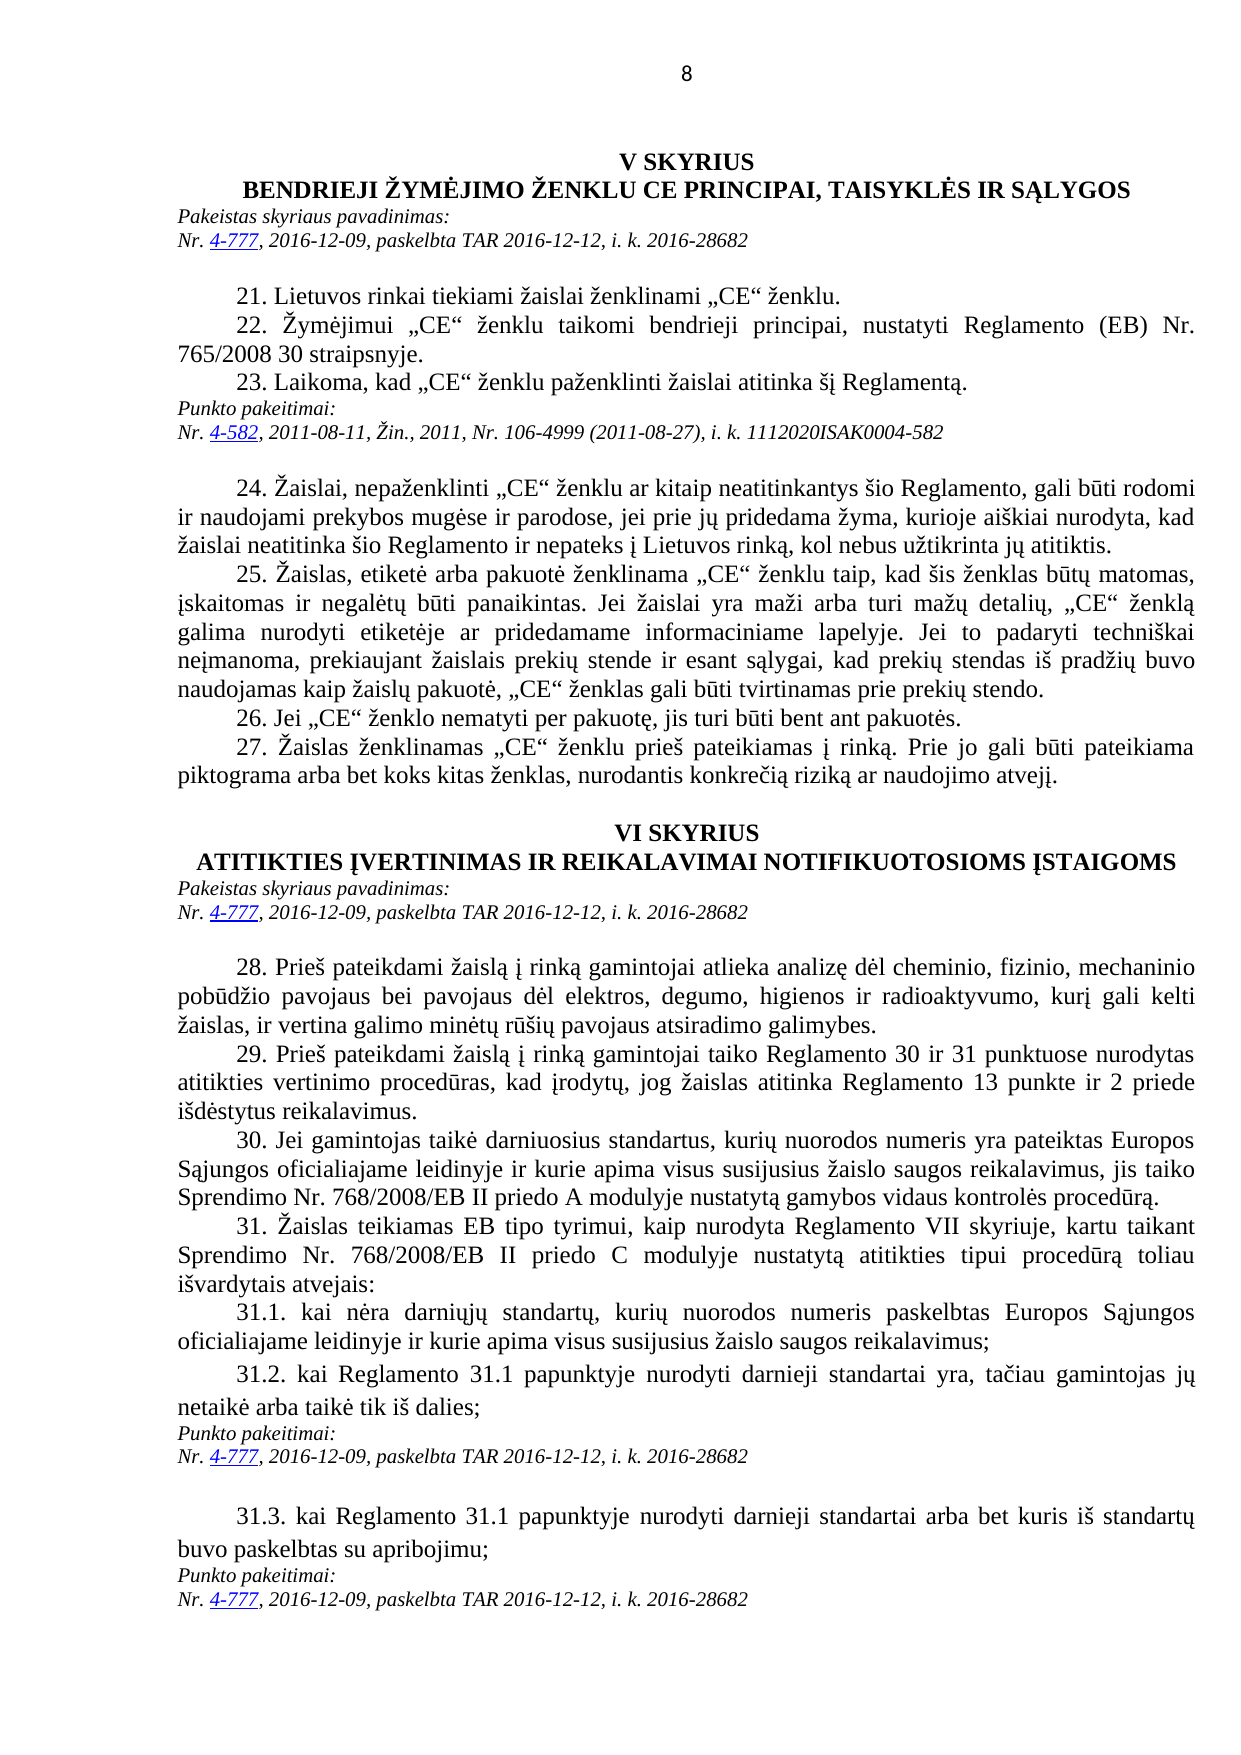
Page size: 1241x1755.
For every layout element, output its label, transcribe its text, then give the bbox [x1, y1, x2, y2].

text Pakeistas skyriaus pavadinimas: [177, 204, 1196, 228]
text BENDRIEJI ŽYMĖJIMO ŽENKLU CE PRINCIPAI, TAISYKLĖS IR SĄLYGOS [177, 176, 1196, 204]
text V SKYRIUS [177, 147, 1196, 176]
text 31.1. kai nėra darniųjų standartų, kurių nuorodos numeris paskelbtas Europos Sąjungos oficialiajame leidinyje ir kurie apima visus susijusius žaislo saugos reikalavimus; [177, 1297, 1196, 1355]
text 28. Prieš pateikdami žaislą į rinką gamintojai atlieka analizę dėl cheminio, fizinio, mechaninio pobūdžio pavojaus bei pavojaus dėl elektros, degumo, higienos ir radioaktyvumo, kurį gali kelti žaislas, ir vertina galimo minėtų rūšių pavojaus atsiradimo galimybes. [177, 952, 1196, 1039]
text 21. Lietuvos rinkai tiekiami žaislai ženklinami „CE“ ženklu. [177, 281, 1196, 310]
text Punkto pakeitimai: [177, 1563, 1196, 1587]
text Nr. 4-582, 2011-08-11, Žin., 2011, Nr. 106-4999 (2011-08-27), i. k. 1112020ISAK0004-582 [177, 420, 1196, 444]
text 31.2. kai Reglamento 31.1 papunktyje nurodyti darnieji standartai yra, tačiau gamintojas jų netaikė arba taikė tik iš dalies; [177, 1355, 1196, 1420]
text 22. Žymėjimui „CE“ ženklu taikomi bendrieji principai, nustatyti Reglamento (EB) Nr. 765/2008 30 straipsnyje. [177, 310, 1196, 367]
text Nr. 4-777, 2016-12-09, paskelbta TAR 2016-12-12, i. k. 2016-28682 [177, 1587, 1196, 1611]
text Nr. 4-777, 2016-12-09, paskelbta TAR 2016-12-12, i. k. 2016-28682 [177, 1444, 1196, 1468]
text 31.3. kai Reglamento 31.1 papunktyje nurodyti darnieji standartai arba bet kuris iš standartų buvo paskelbtas su apribojimu; [177, 1497, 1196, 1563]
text Nr. 4-777, 2016-12-09, paskelbta TAR 2016-12-12, i. k. 2016-28682 [177, 228, 1196, 252]
text 30. Jei gamintojas taikė darniuosius standartus, kurių nuorodos numeris yra pateiktas Europos Sąjungos oficialiajame leidinyje ir kurie apima visus susijusius žaislo saugos reikalavimus, jis taiko Sprendimo Nr. 768/2008/EB II priedo A modulyje nustatytą gamybos vidaus kontrolės procedūrą. [177, 1125, 1196, 1211]
text 24. Žaislai, nepaženklinti „CE“ ženklu ar kitaip neatitinkantys šio Reglamento, gali būti rodomi ir naudojami prekybos mugėse ir parodose, jei prie jų pridedama žyma, kurioje aiškiai nurodyta, kad žaislai neatitinka šio Reglamento ir nepateks į Lietuvos rinką, kol nebus užtikrinta jų atitiktis. [177, 473, 1196, 559]
text Punkto pakeitimai: [177, 396, 1196, 420]
text 31. Žaislas teikiamas EB tipo tyrimui, kaip nurodyta Reglamento VII skyriuje, kartu taikant Sprendimo Nr. 768/2008/EB II priedo C modulyje nustatytą atitikties tipui procedūrą toliau išvardytais atvejais: [177, 1211, 1196, 1297]
text 25. Žaislas, etiketė arba pakuotė ženklinama „CE“ ženklu taip, kad šis ženklas būtų matomas, įskaitomas ir negalėtų būti panaikintas. Jei žaislai yra maži arba turi mažų detalių, „CE“ ženklą galima nurodyti etiketėje ar pridedamame informaciniame lapelyje. Jei to padaryti techniškai neįmanoma, prekiaujant žaislais prekių stende ir esant sąlygai, kad prekių stendas iš pradžių buvo naudojamas kaip žaislų pakuotė, „CE“ ženklas gali būti tvirtinamas prie prekių stendo. [177, 559, 1196, 703]
text ATITIKTIES ĮVERTINIMAS IR REIKALAVIMAI NOTIFIKUOTOSIOMS ĮSTAIGOMS [177, 847, 1196, 876]
text Punkto pakeitimai: [177, 1420, 1196, 1444]
text 23. Laikoma, kad „CE“ ženklu paženklinti žaislai atitinka šį Reglamentą. [177, 367, 1196, 396]
text 26. Jei „CE“ ženklo nematyti per pakuotę, jis turi būti bent ant pakuotės. [177, 703, 1196, 732]
text 29. Prieš pateikdami žaislą į rinką gamintojai taiko Reglamento 30 ir 31 punktuose nurodytas atitikties vertinimo procedūras, kad įrodytų, jog žaislas atitinka Reglamento 13 punkte ir 2 priede išdėstytus reikalavimus. [177, 1039, 1196, 1125]
text Pakeistas skyriaus pavadinimas: [177, 876, 1196, 900]
text Nr. 4-777, 2016-12-09, paskelbta TAR 2016-12-12, i. k. 2016-28682 [177, 900, 1196, 924]
text 27. Žaislas ženklinamas „CE“ ženklu prieš pateikiamas į rinką. Prie jo gali būti pateikiama piktograma arba bet koks kitas ženklas, nurodantis konkrečią riziką ar naudojimo atvejį. [177, 732, 1196, 789]
text VI SKYRIUS [177, 818, 1196, 847]
